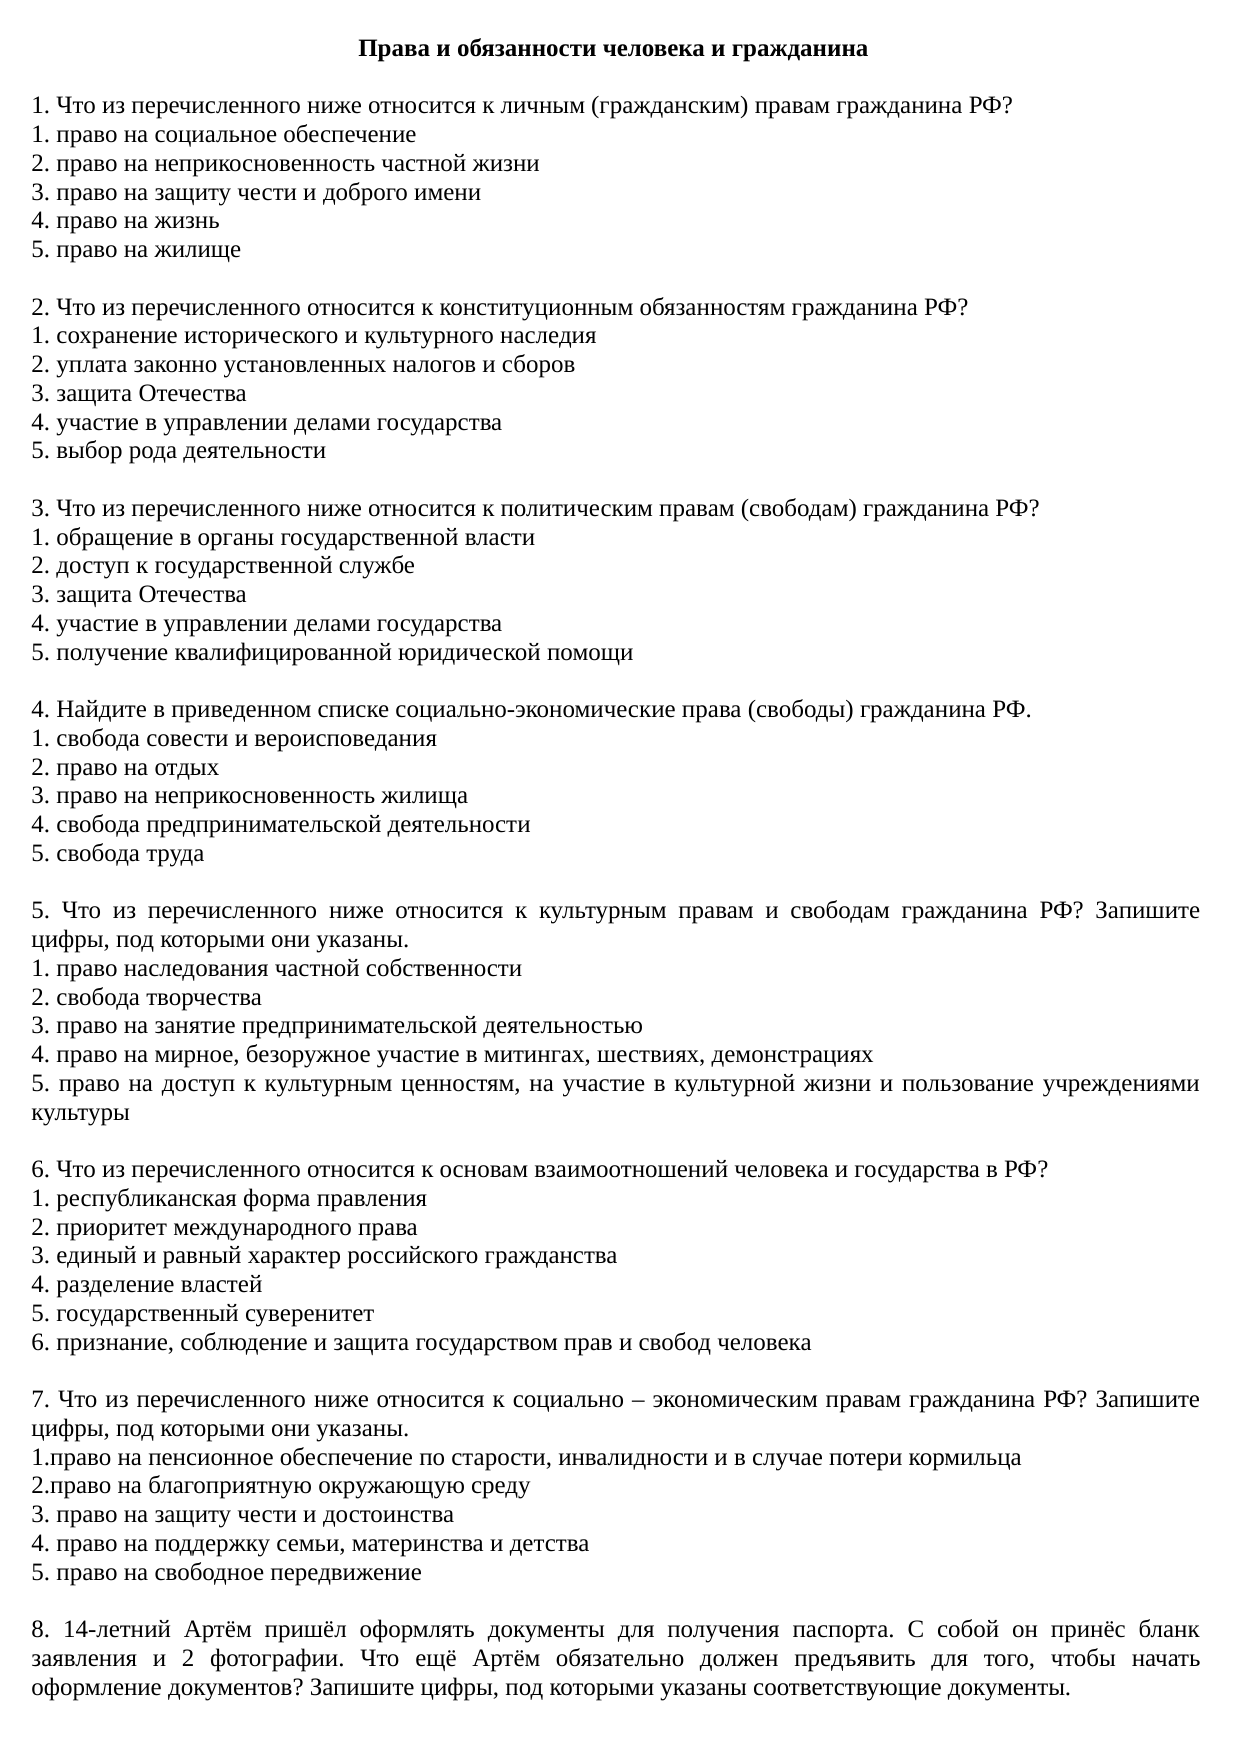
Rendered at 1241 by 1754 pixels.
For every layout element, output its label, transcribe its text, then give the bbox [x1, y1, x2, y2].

text 5. выбор рода деятельности [31, 435, 1202, 464]
text 1. обращение в органы государственной власти [31, 522, 1202, 550]
text 2. Что из перечисленного относится к конституционным обязанностям гражданина РФ? [31, 292, 1202, 320]
text 2. право на отдых [31, 752, 1202, 780]
text 8. 14-летний Артём пришёл оформлять документы для получения паспорта. С собой он принёс бланк заявления и 2 фотографии. Что ещё Артём обязательно должен предъявить для того, чтобы начать оформление документов? Запишите цифры, под которыми указаны соответствующие документы. [31, 1614, 1202, 1700]
text 6. Что из перечисленного относится к основам взаимоотношений человека и государства в РФ? [31, 1154, 1202, 1183]
text 1. право наследования частной собственности [31, 953, 1202, 982]
text 5. Что из перечисленного ниже относится к культурным правам и свободам гражданина РФ? Запишите цифры, под которыми они указаны. [31, 895, 1202, 953]
text 3. право на защиту чести и достоинства [31, 1499, 1202, 1528]
text 3. право на защиту чести и доброго имени [31, 177, 1202, 205]
text 1.право на пенсионное обеспечение по старости, инвалидности и в случае потери кормильца [31, 1442, 1202, 1470]
text 7. Что из перечисленного ниже относится к социально – экономическим правам гражданина РФ? Запишите цифры, под которыми они указаны. [31, 1384, 1202, 1442]
text 3. защита Отечества [31, 579, 1202, 608]
text 1. республиканская форма правления [31, 1183, 1202, 1212]
text 2. право на неприкосновенность частной жизни [31, 148, 1202, 177]
text 4. участие в управлении делами государства [31, 608, 1202, 637]
text 2. уплата законно установленных налогов и сборов [31, 349, 1202, 378]
text 3. Что из перечисленного ниже относится к политическим правам (свободам) гражданина РФ? [31, 493, 1202, 522]
text 3. защита Отечества [31, 378, 1202, 407]
text 5. право на жилище [31, 234, 1202, 263]
text 4. право на мирное, безоружное участие в митингах, шествиях, демонстрациях [31, 1039, 1202, 1068]
text Права и обязанности человека и гражданина [31, 33, 1202, 62]
text 4. участие в управлении делами государства [31, 407, 1202, 435]
text 1. свобода совести и вероисповедания [31, 723, 1202, 752]
text 2. доступ к государственной службе [31, 550, 1202, 579]
text 4. право на жизнь [31, 205, 1202, 234]
text 4. право на поддержку семьи, материнства и детства [31, 1528, 1202, 1557]
text 5. государственный суверенитет [31, 1298, 1202, 1327]
text 5. право на доступ к культурным ценностям, на участие в культурной жизни и пользование учреждениями культуры [31, 1068, 1202, 1125]
text 3. право на занятие предпринимательской деятельностью [31, 1010, 1202, 1039]
text 2.право на благоприятную окружающую среду [31, 1470, 1202, 1499]
text 5. право на свободное передвижение [31, 1557, 1202, 1585]
text 4. Найдите в приведенном списке социально-экономические права (свободы) гражданина РФ. [31, 694, 1202, 723]
text 4. разделение властей [31, 1269, 1202, 1298]
text 2. свобода творчества [31, 982, 1202, 1010]
text 1. Что из перечисленного ниже относится к личным (гражданским) правам гражданина РФ? [31, 90, 1202, 119]
text 1. право на социальное обеспечение [31, 119, 1202, 148]
text 3. единый и равный характер российского гражданства [31, 1240, 1202, 1269]
text 3. право на неприкосновенность жилища [31, 780, 1202, 809]
text 5. свобода труда [31, 838, 1202, 867]
text 5. получение квалифицированной юридической помощи [31, 637, 1202, 665]
text 1. сохранение исторического и культурного наследия [31, 320, 1202, 349]
text 6. признание, соблюдение и защита государством прав и свобод человека [31, 1327, 1202, 1355]
text 2. приоритет международного права [31, 1212, 1202, 1240]
text 4. свобода предпринимательской деятельности [31, 809, 1202, 838]
